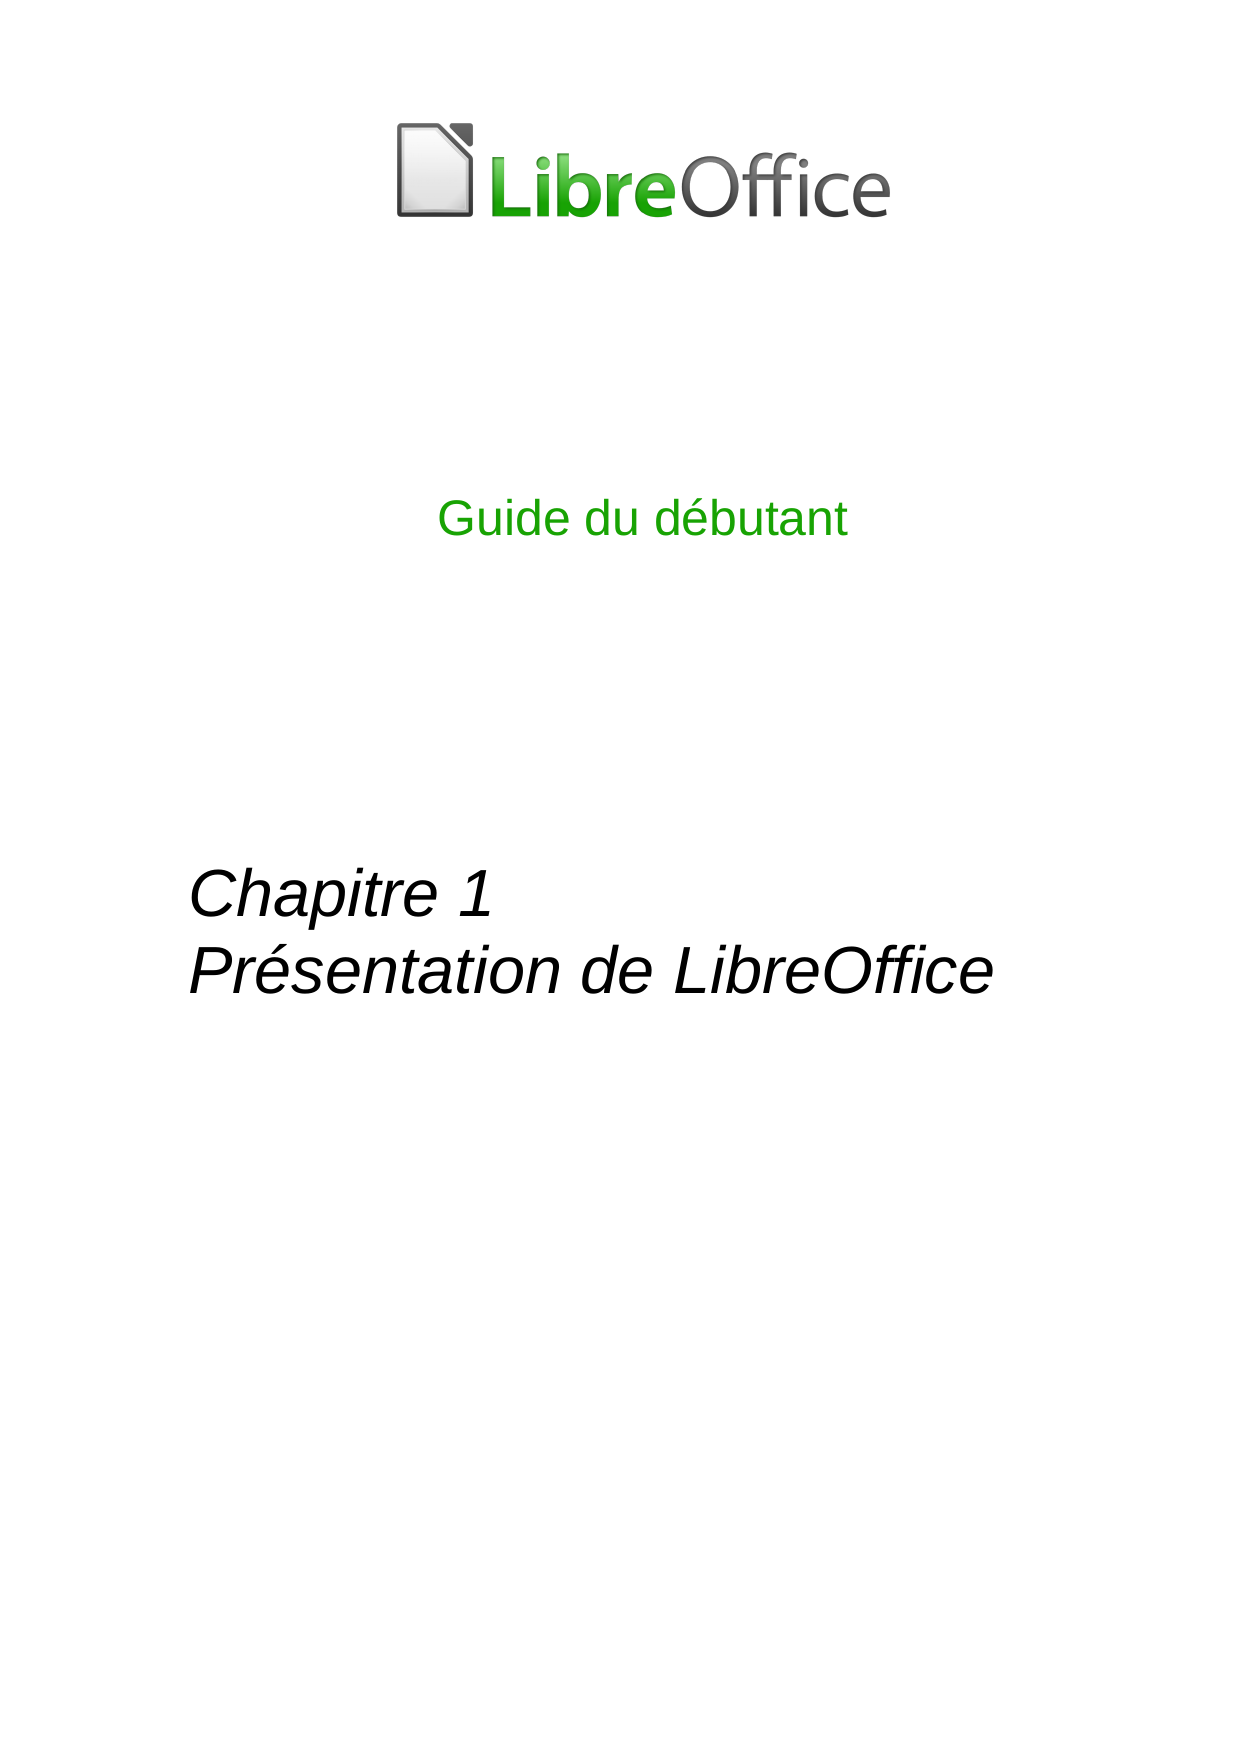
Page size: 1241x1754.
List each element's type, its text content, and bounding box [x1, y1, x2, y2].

text Guide du débutant [188, 489, 1098, 546]
title Chapitre 1 Présentation de LibreOffice [188, 777, 1098, 1007]
picture [392, 118, 893, 224]
